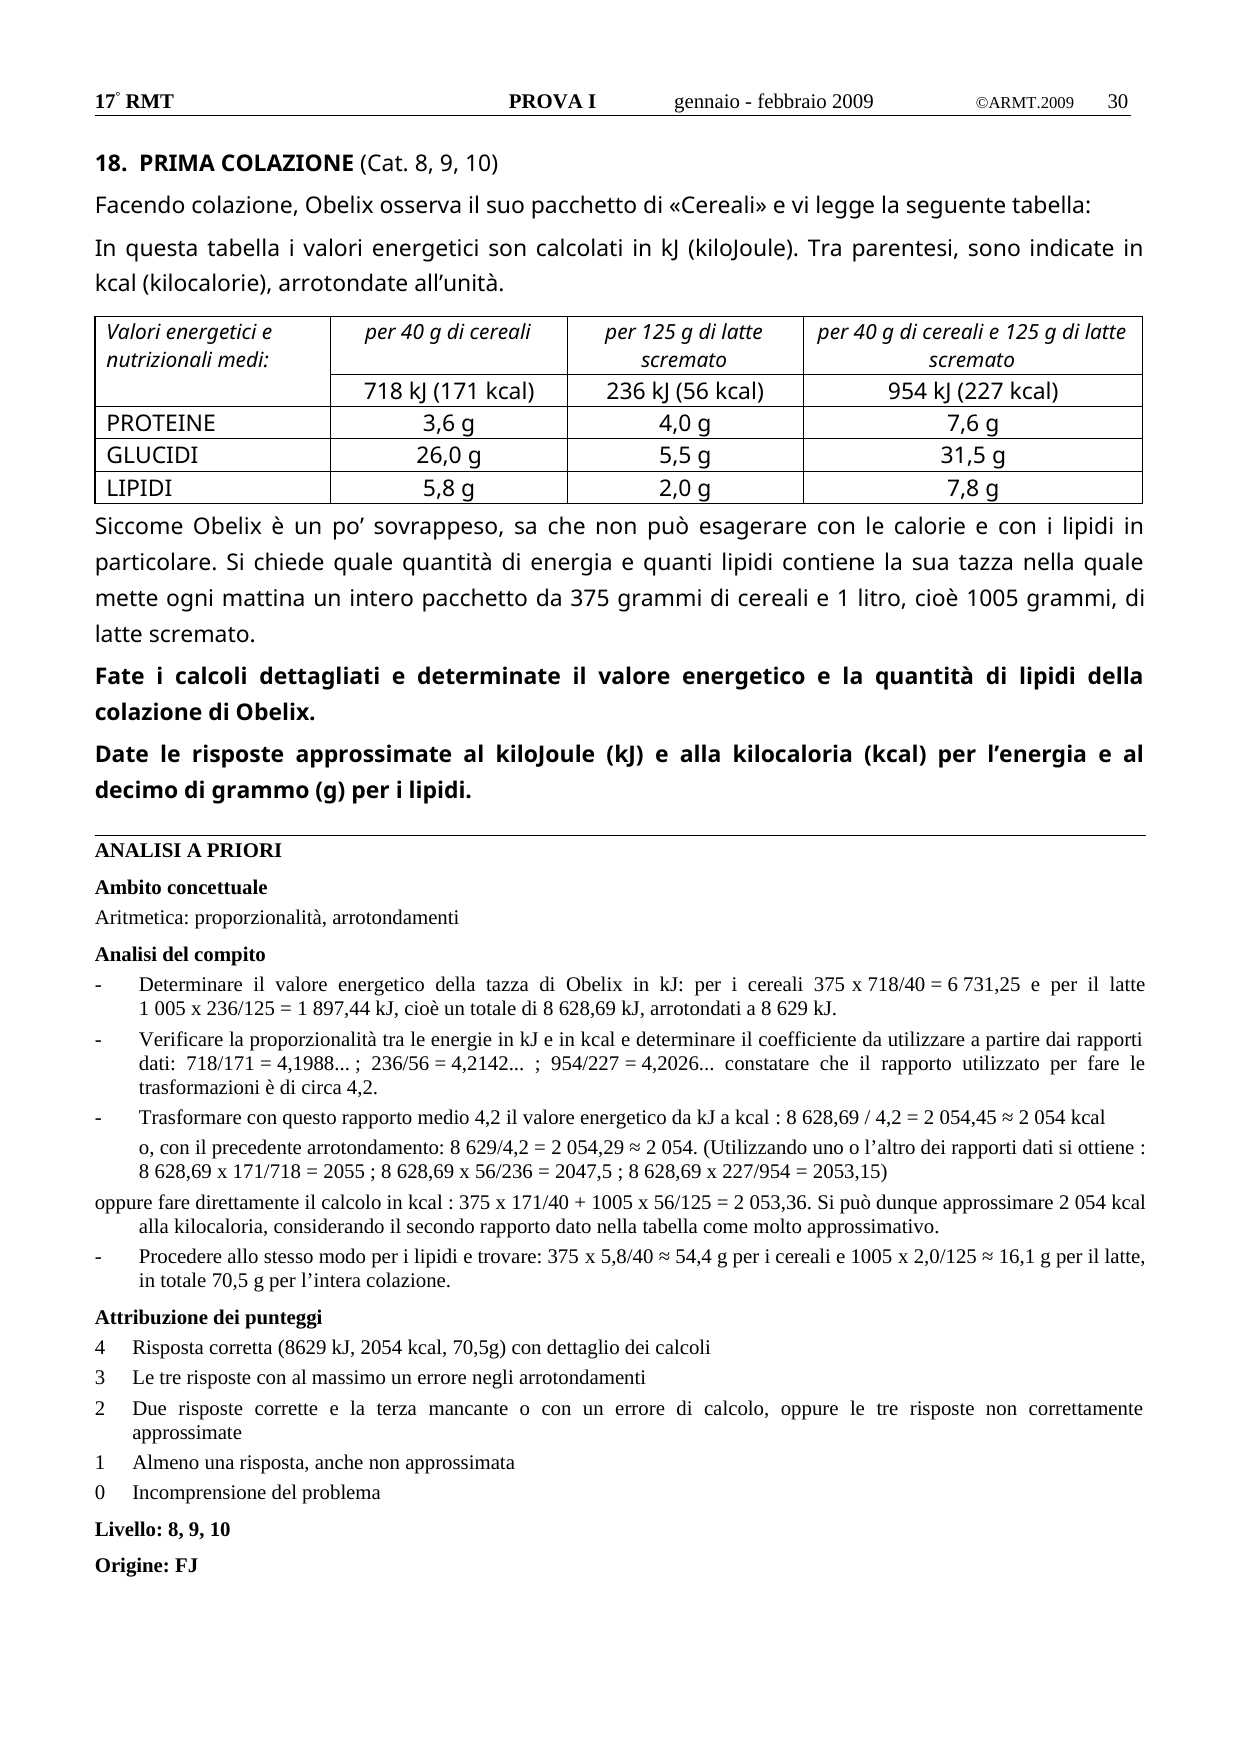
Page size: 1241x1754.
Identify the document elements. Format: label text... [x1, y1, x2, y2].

table_cell 954 kJ (227 kcal) [804, 375, 1142, 406]
text 0 Incomprensione del problema [94, 1480, 1146, 1504]
table_cell PROTEINE [96, 407, 330, 438]
text o, con il precedente arrotondamento: 8 629/4,2 = 2 054,29 ≈ 2 054. (Utilizzando uno o l’altro dei rapporti dati si ottiene : 8 628,69 x 171/718 = 2055 ; 8 628,69 x 56/236 = 2047,5 ; 8 628,69 x 227/954 = 2053,15) [94, 1135, 1146, 1183]
text Aritmetica: proporzionalità, arrotondamenti [94, 905, 1146, 929]
text Origine: FJ [94, 1553, 1146, 1577]
table_cell LIPIDI [96, 472, 330, 503]
table_header per 40 g di cereali [331, 317, 567, 374]
text - Procedere allo stesso modo per i lipidi e trovare: 375 x 5,8/40 ≈ 54,4 g per i cereali e 1005 x 2,0/125 ≈ 16,1 g per il latte, in totale 70,5 g per l’intera colazione. [94, 1244, 1146, 1292]
text Ambito concettuale [94, 875, 1146, 899]
table_cell GLUCIDI [96, 439, 330, 471]
table_cell 7,8 g [804, 472, 1142, 503]
table_header per 40 g di cereali e 125 g di latte scremato [804, 317, 1142, 374]
table_cell 26,0 g [331, 439, 567, 471]
text 2 Due risposte corrette e la terza mancante o con un errore di calcolo, oppure le tre risposte non correttamente approssimate [94, 1396, 1146, 1444]
table_cell 2,0 g [568, 472, 803, 503]
text Facendo colazione, Obelix osserva il suo pacchetto di «Cereali» e vi legge la seguente tabella: [94, 189, 1146, 221]
table_cell 5,8 g [331, 472, 567, 503]
text Livello: 8, 9, 10 [94, 1517, 1146, 1541]
text Date le risposte approssimate al kiloJoule (kJ) e alla kilocaloria (kcal) per l’energia e al decimo di grammo (g) per i lipidi. [94, 738, 1146, 806]
text - Trasformare con questo rapporto medio 4,2 il valore energetico da kJ a kcal : 8 628,69 / 4,2 = 2 054,45 ≈ 2 054 kcal [94, 1105, 1146, 1129]
text Siccome Obelix è un po’ sovrappeso, sa che non può esagerare con le calorie e con i lipidi in particolare. Si chiede quale quantità di energia e quanti lipidi contiene la sua tazza nella quale mette ogni mattina un intero pacchetto da 375 grammi di cereali e 1 litro, cioè 1005 grammi, di latte scremato. [94, 510, 1146, 649]
table_cell 3,6 g [331, 407, 567, 438]
text 18. PRIMA COLAZIONE (Cat. 8, 9, 10) [94, 147, 1146, 178]
text Fate i calcoli dettagliati e determinate il valore energetico e la quantità di lipidi della colazione di Obelix. [94, 660, 1146, 727]
text Analisi del compito [94, 942, 1146, 966]
table_cell 236 kJ (56 kcal) [568, 375, 803, 406]
table_cell 718 kJ (171 kcal) [331, 375, 567, 406]
text 1 Almeno una risposta, anche non approssimata [94, 1450, 1146, 1474]
text AnalIsI a priori [94, 836, 1146, 862]
table_cell 4,0 g [568, 407, 803, 438]
text - Verificare la proporzionalità tra le energie in kJ e in kcal e determinare il coefficiente da utilizzare a partire dai rapporti dati: 718/171 = 4,1988... ; 236/56 = 4,2142... ; 954/227 = 4,2026... constatare che il rapporto utilizzato per fare le trasformazioni è di circa 4,2. [94, 1026, 1146, 1099]
text - Determinare il valore energetico della tazza di Obelix in kJ: per i cereali 375 x 718/40 = 6 731,25 e per il latte 1 005 x 236/125 = 1 897,44 kJ, cioè un totale di 8 628,69 kJ, arrotondati a 8 629 kJ. [94, 972, 1146, 1020]
text In questa tabella i valori energetici son calcolati in kJ (kiloJoule). Tra parentesi, sono indicate in kcal (kilocalorie), arrotondate all’unità. [94, 231, 1146, 299]
text 3 Le tre risposte con al massimo un errore negli arrotondamenti [94, 1365, 1146, 1389]
table_cell 7,6 g [804, 407, 1142, 438]
text 4 Risposta corretta (8629 kJ, 2054 kcal, 70,5g) con dettaglio dei calcoli [94, 1335, 1146, 1359]
table_header Valori energetici e nutrizionali medi: [96, 317, 330, 406]
table_header per 125 g di latte scremato [568, 317, 803, 374]
text oppure fare direttamente il calcolo in kcal : 375 x 171/40 + 1005 x 56/125 = 2 053,36. Si può dunque approssimare 2 054 kcal alla kilocaloria, considerando il secondo rapporto dato nella tabella come molto approssimativo. [94, 1189, 1146, 1238]
table_cell 31,5 g [804, 439, 1142, 471]
text Attribuzione dei punteggi [94, 1304, 1146, 1329]
table_cell 5,5 g [568, 439, 803, 471]
